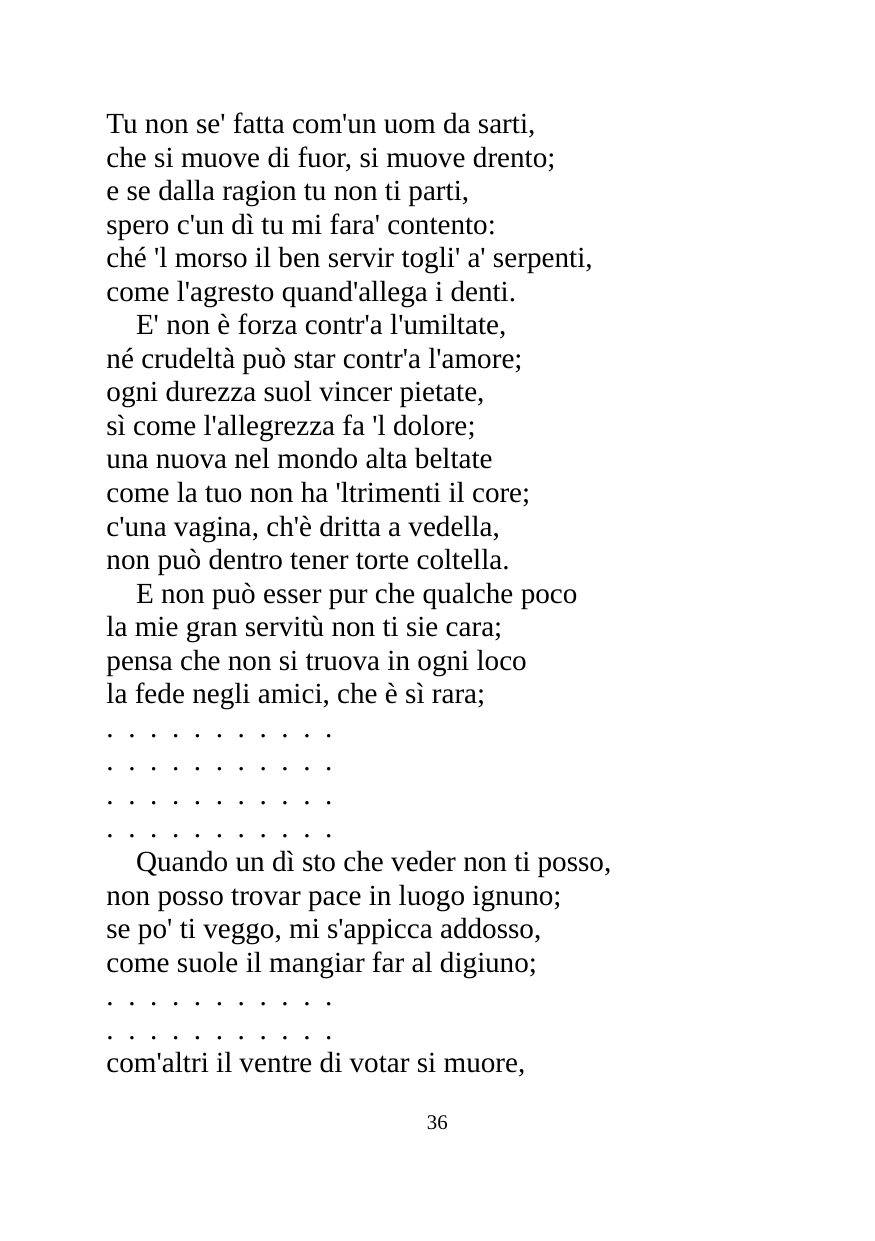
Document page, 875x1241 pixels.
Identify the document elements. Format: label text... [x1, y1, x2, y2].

text Quando un dì sto che veder non ti posso, [106, 844, 768, 878]
text spero c'un dì tu mi fara' contento: [106, 207, 768, 240]
text né crudeltà può star contr'a l'amore; [106, 341, 768, 374]
text sì come l'allegrezza fa 'l dolore; [106, 408, 768, 442]
text Tu non se' fatta com'un uom da sarti, [106, 106, 768, 140]
text . . . . . . . . . . . [106, 777, 768, 811]
text che si muove di fuor, si muove drento; [106, 140, 768, 173]
text . . . . . . . . . . . [106, 1012, 768, 1045]
text una nuova nel mondo alta beltate [106, 442, 768, 475]
text come l'agresto quand'allega i denti. [106, 274, 768, 307]
text . . . . . . . . . . . [106, 811, 768, 844]
text E' non è forza contr'a l'umiltate, [106, 307, 768, 341]
text E non può esser pur che qualche poco [106, 576, 768, 609]
text non posso trovar pace in luogo ignuno; [106, 878, 768, 911]
text se po' ti veggo, mi s'appicca addosso, [106, 911, 768, 945]
text com'altri il ventre di votar si muore, [106, 1045, 768, 1079]
text ogni durezza suol vincer pietate, [106, 374, 768, 408]
text e se dalla ragion tu non ti parti, [106, 173, 768, 207]
text come suole il mangiar far al digiuno; [106, 945, 768, 978]
text non può dentro tener torte coltella. [106, 542, 768, 576]
text c'una vagina, ch'è dritta a vedella, [106, 509, 768, 542]
text come la tuo non ha 'ltrimenti il core; [106, 475, 768, 509]
text la fede negli amici, che è sì rara; [106, 676, 768, 710]
text . . . . . . . . . . . [106, 978, 768, 1012]
text . . . . . . . . . . . [106, 710, 768, 743]
text . . . . . . . . . . . [106, 743, 768, 777]
text ché 'l morso il ben servir togli' a' serpenti, [106, 240, 768, 274]
text pensa che non si truova in ogni loco [106, 643, 768, 676]
text la mie gran servitù non ti sie cara; [106, 609, 768, 643]
